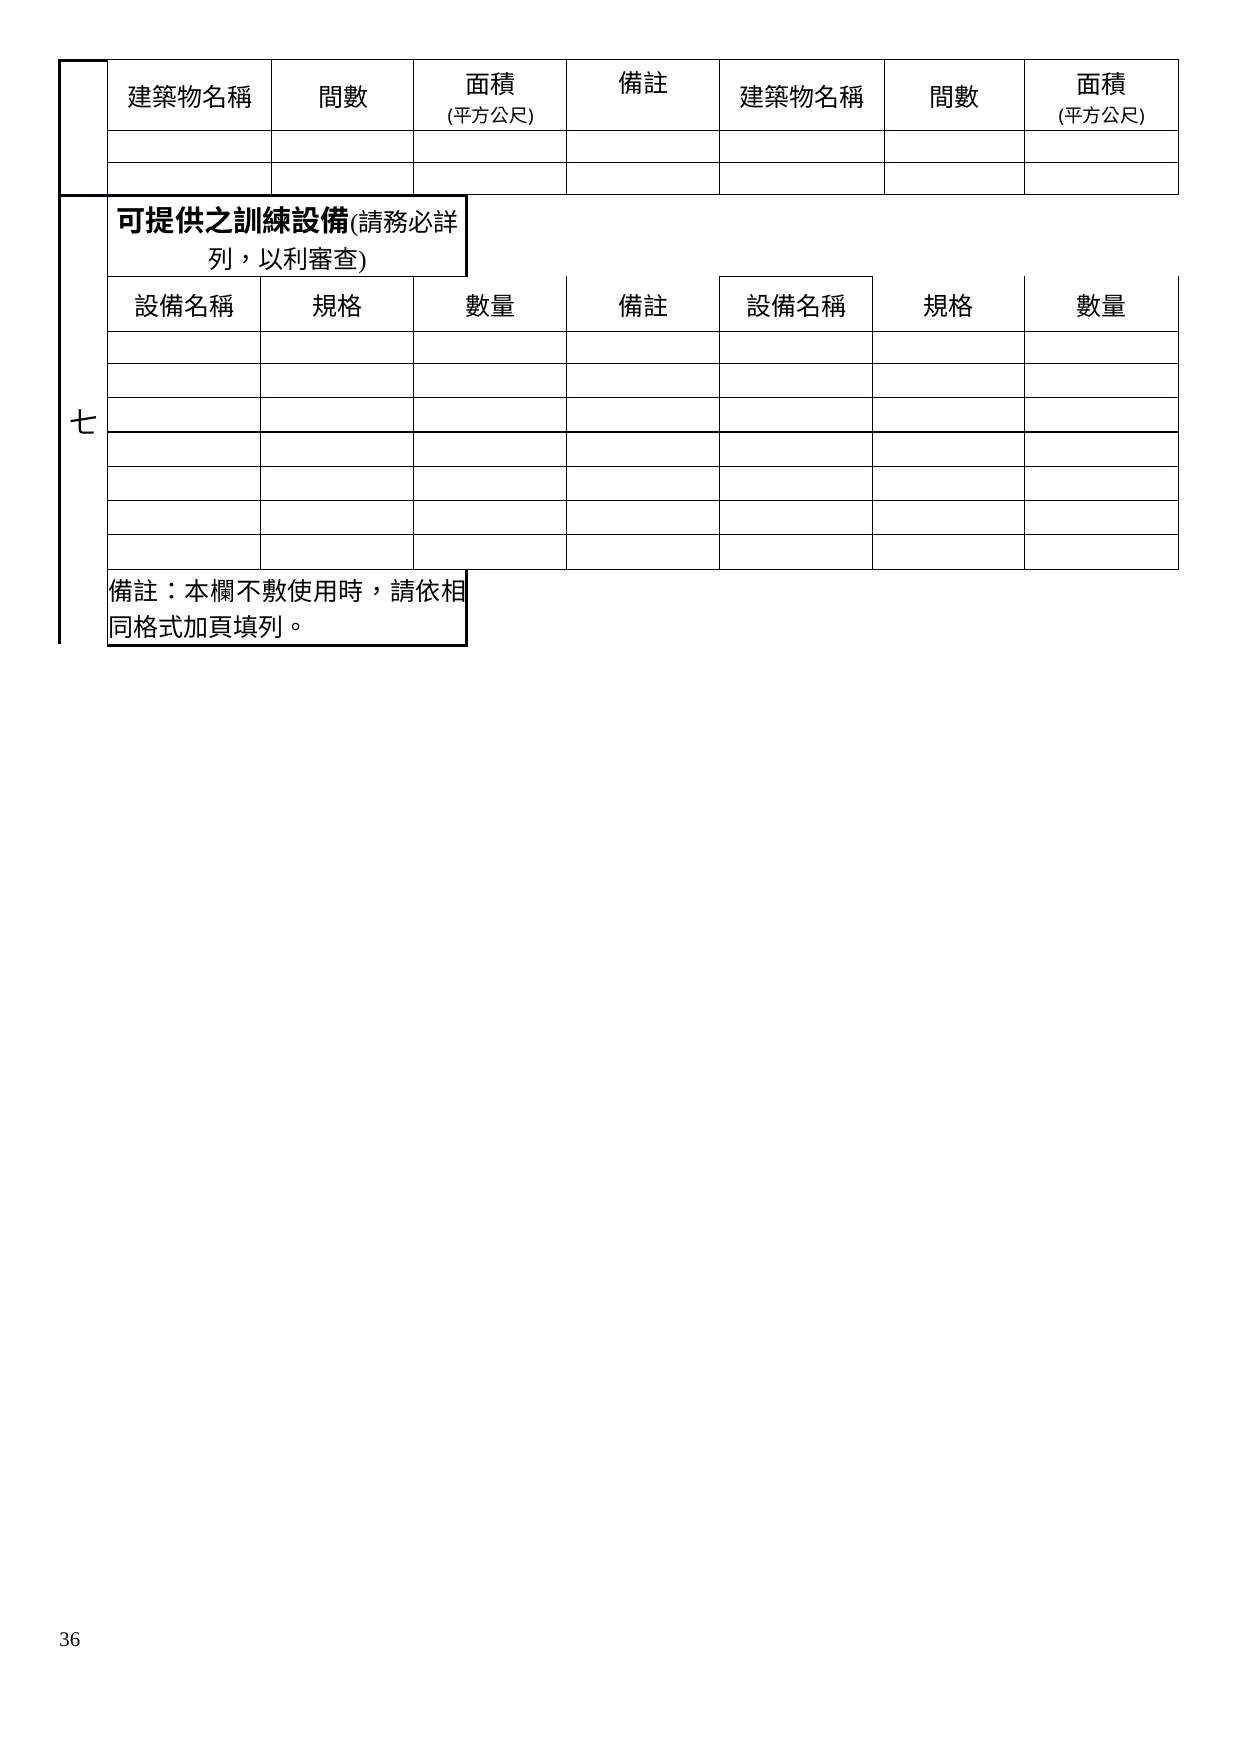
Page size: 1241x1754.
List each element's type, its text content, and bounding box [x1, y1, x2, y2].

table_cell [885, 163, 1024, 194]
table_cell 備註 [567, 60, 719, 130]
table_cell [108, 131, 271, 162]
table_cell [720, 163, 884, 194]
table_cell 設備名稱 [108, 277, 260, 331]
table_cell [873, 535, 1024, 568]
table_cell [1025, 131, 1178, 162]
table_cell [108, 364, 260, 397]
table_cell [567, 163, 719, 194]
table_cell 規格 [261, 277, 413, 331]
table_cell [261, 535, 413, 568]
table_cell [261, 467, 413, 500]
table_cell [567, 433, 719, 466]
table_cell [720, 332, 872, 363]
table_cell [873, 433, 1024, 466]
table_cell [720, 131, 884, 162]
table_cell [108, 398, 260, 431]
table_cell [720, 398, 872, 431]
table_cell 建築物名稱 [720, 60, 884, 130]
table_cell [61, 62, 107, 194]
table_cell [873, 398, 1024, 431]
table_cell [873, 332, 1024, 363]
table_cell [261, 433, 413, 466]
table_cell [567, 501, 719, 534]
table_cell 可提供之訓練設備(請務必詳列，以利審查) [108, 197, 465, 276]
table_cell [108, 163, 271, 194]
table_cell [1025, 398, 1178, 431]
table_cell [567, 535, 719, 568]
table_cell [108, 501, 260, 534]
table_cell [873, 467, 1024, 500]
table_cell [720, 467, 872, 500]
table_cell [272, 131, 413, 162]
table_cell [873, 501, 1024, 534]
table_cell [414, 364, 566, 397]
table_cell 備註：本欄不敷使用時，請依相同格式加頁填列。 [108, 570, 465, 644]
table_cell 設備名稱 [720, 277, 872, 331]
table_cell 七 [61, 197, 107, 644]
table_cell [261, 332, 413, 363]
table_cell [1025, 467, 1178, 500]
table_cell [414, 535, 566, 568]
table_cell [720, 433, 872, 466]
table_cell [567, 467, 719, 500]
table_cell [108, 332, 260, 363]
table_cell [567, 398, 719, 431]
table_cell 備註 [567, 276, 719, 331]
table_cell [261, 364, 413, 397]
table_cell 建築物名稱 [108, 60, 271, 130]
table_cell [414, 398, 566, 431]
table_cell [720, 535, 872, 568]
table_cell [414, 433, 566, 466]
table_cell 間數 [885, 60, 1024, 130]
table_cell [1025, 535, 1178, 568]
table_cell 面積 (平方公尺) [414, 60, 566, 130]
table_cell [1025, 433, 1178, 466]
table_cell [873, 364, 1024, 397]
table_cell [1025, 163, 1178, 194]
table_cell [1025, 501, 1178, 534]
table_cell [567, 332, 719, 363]
table_cell [414, 501, 566, 534]
table_cell [885, 131, 1024, 162]
table_cell 數量 [414, 276, 566, 331]
table_cell 數量 [1025, 276, 1178, 331]
table_cell 規格 [873, 276, 1024, 331]
table_cell 間數 [272, 60, 413, 130]
table_cell [1025, 332, 1178, 363]
table_cell [567, 131, 719, 162]
table_cell [414, 163, 566, 194]
table_cell [108, 467, 260, 500]
table_cell [567, 364, 719, 397]
table_cell [1025, 364, 1178, 397]
table_cell [272, 163, 413, 194]
table_cell [720, 364, 872, 397]
table_cell [261, 398, 413, 431]
table_cell [414, 131, 566, 162]
table_cell [414, 332, 566, 363]
table_cell [720, 501, 872, 534]
table_cell [261, 501, 413, 534]
table_cell [414, 467, 566, 500]
table_cell [108, 535, 260, 568]
table_cell 面積 (平方公尺) [1025, 60, 1178, 130]
table_cell [108, 433, 260, 466]
